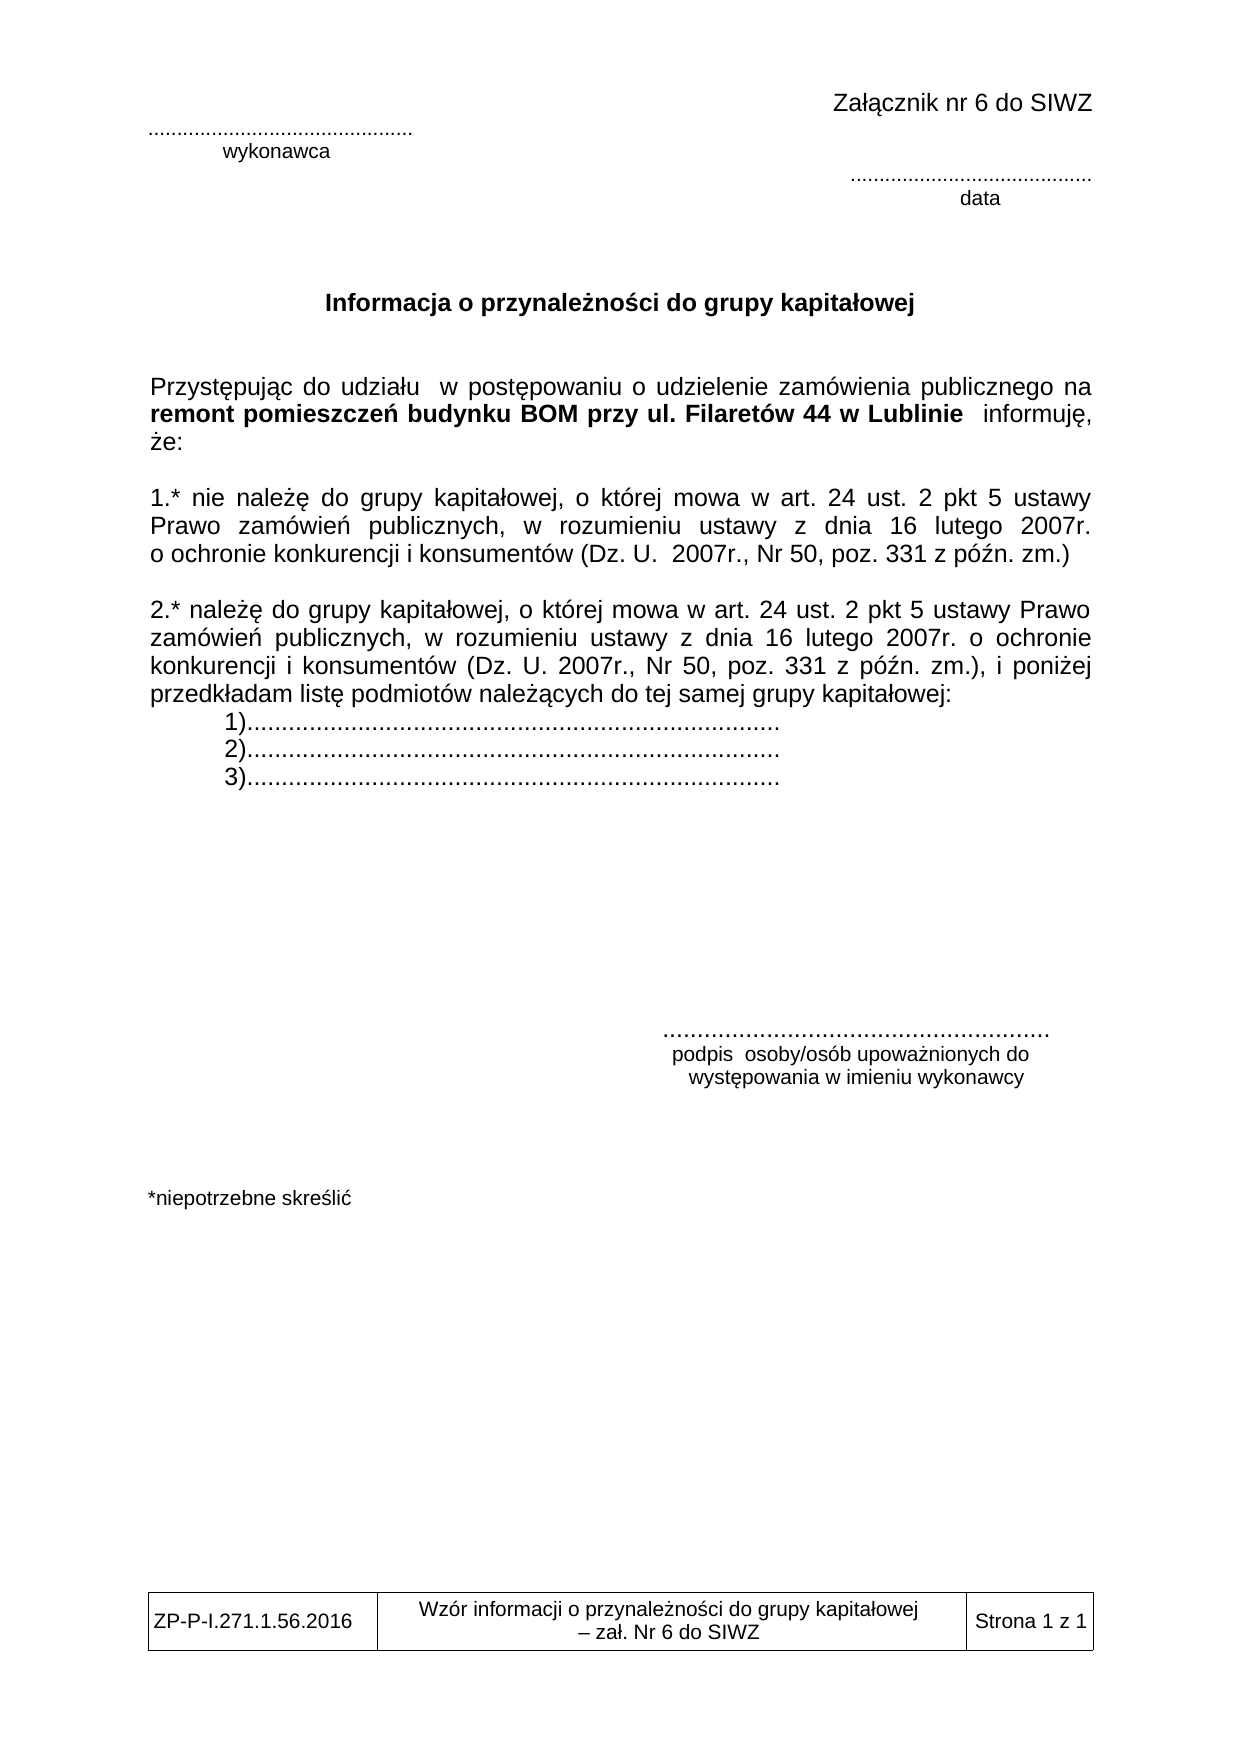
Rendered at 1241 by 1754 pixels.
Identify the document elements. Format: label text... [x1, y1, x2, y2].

text występowania w imieniu wykonawcy [620, 1066, 1093, 1089]
text ........................................................ [620, 1014, 1093, 1042]
list 3)............................................................................. [224, 763, 1093, 791]
list 1)............................................................................. [224, 707, 1093, 735]
text Przystępując do udziału w postępowaniu o udzielenie zamówienia publicznego na remont pomieszczeń budynku BOM przy ul. Filaretów 44 w Lublinie informuję, że: [150, 372, 1093, 456]
text podpis osoby/osób upoważnionych do [620, 1042, 1093, 1066]
text .............................................. [148, 117, 1093, 140]
text *niepotrzebne skreślić [148, 1186, 1093, 1209]
subtitle Załącznik nr 6 do SIWZ [148, 89, 1093, 117]
list 2.* należę do grupy kapitałowej, o której mowa w art. 24 ust. 2 pkt 5 ustawy Prawo zamówień publicznych, w rozumieniu ustawy z dnia 16 lutego 2007r. o ochronie konkurencji i konsumentów (Dz. U. 2007r., Nr 50, poz. 331 z późn. zm.), i poniżej przedkładam listę podmiotów należących do tej samej grupy kapitałowej: [150, 596, 1093, 707]
list 2)............................................................................. [224, 735, 1093, 763]
list 1.* nie należę do grupy kapitałowej, o której mowa w art. 24 ust. 2 pkt 5 ustawy Prawo zamówień publicznych, w rozumieniu ustawy z dnia 16 lutego 2007r. o ochronie konkurencji i konsumentów (Dz. U. 2007r., Nr 50, poz. 331 z późn. zm.) [150, 484, 1093, 568]
text data [148, 186, 1093, 209]
text Informacja o przynależności do grupy kapitałowej [148, 288, 1093, 316]
text wykonawca [148, 140, 1093, 163]
text .......................................... [148, 163, 1093, 186]
